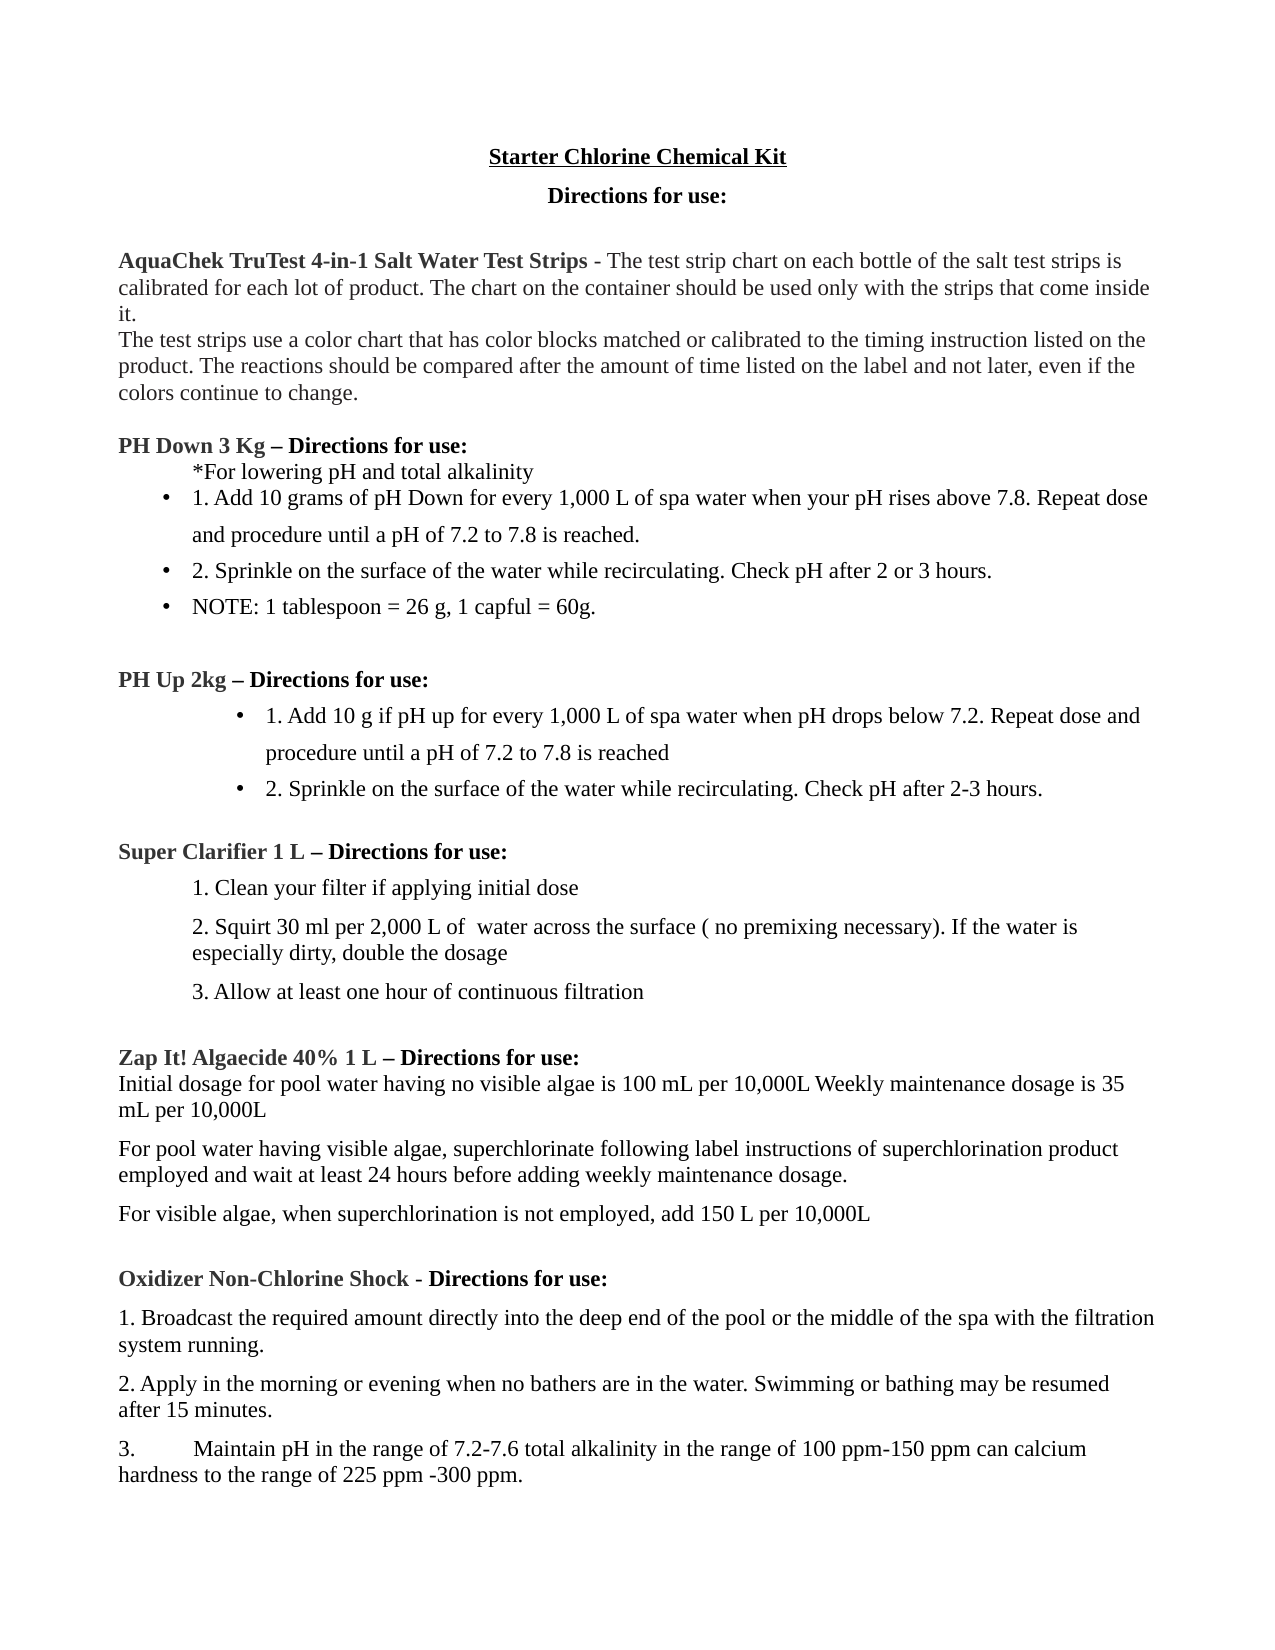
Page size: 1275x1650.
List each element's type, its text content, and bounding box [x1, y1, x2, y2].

list 1. Add 10 grams of pH Down for every 1,000 L of spa water when your pH rises above 7.8. Repeat dose and procedure until a pH of 7.2 to 7.8 is reached. [162, 484, 1157, 547]
list 1. Clean your filter if applying initial dose [162, 874, 1157, 901]
text For visible algae, when superchlorination is not employed, add 150 L per 10,000L [118, 1200, 1157, 1227]
text Zap It! Algaecide 40% 1 L – Directions for use: [118, 1043, 1157, 1070]
list Maintain pH in the range of 7.2-7.6 total alkalinity in the range of 100 ppm-150 ppm can calcium hardness to the range of 225 ppm -300 ppm. [118, 1435, 1157, 1487]
text PH Up 2kg – Directions for use: [118, 666, 1157, 692]
text Super Clarifier 1 L – Directions for use: [118, 838, 1157, 864]
subtitle Starter Chlorine Chemical Kit [118, 143, 1157, 169]
text 2. Apply in the morning or evening when no bathers are in the water. Swimming or bathing may be resumed after 15 minutes. [118, 1369, 1157, 1422]
text For pool water having visible algae, superchlorinate following label instructions of superchlorination product employed and wait at least 24 hours before adding weekly maintenance dosage. [118, 1135, 1157, 1188]
text *For lowering pH and total alkalinity [118, 458, 1157, 484]
text Directions for use: [118, 182, 1157, 208]
list 1. Add 10 g if pH up for every 1,000 L of spa water when pH drops below 7.2. Repeat dose and procedure until a pH of 7.2 to 7.8 is reached [236, 702, 1157, 765]
text Initial dosage for pool water having no visible algae is 100 mL per 10,000L Weekly maintenance dosage is 35 mL per 10,000L [118, 1070, 1157, 1123]
text Oxidizer Non-Chlorine Shock - Directions for use: [118, 1239, 1157, 1292]
list 2. Sprinkle on the surface of the water while recirculating. Check pH after 2-3 hours. [236, 775, 1157, 802]
list 2. Squirt 30 ml per 2,000 L of water across the surface ( no premixing necessary). If the water is especially dirty, double the dosage [162, 913, 1157, 966]
list NOTE: 1 tablespoon = 26 g, 1 capful = 60g. [162, 593, 1157, 620]
text 1. Broadcast the required amount directly into the deep end of the pool or the middle of the spa with the filtration system running. [118, 1304, 1157, 1357]
text AquaChek TruTest 4-in-1 Salt Water Test Strips - The test strip chart on each bottle of the salt test strips is calibrated for each lot of product. The chart on the container should be used only with the strips that come inside it. [118, 247, 1157, 326]
list 2. Sprinkle on the surface of the water while recirculating. Check pH after 2 or 3 hours. [162, 557, 1157, 583]
text PH Down 3 Kg – Directions for use: [118, 432, 1157, 458]
text The test strips use a color chart that has color blocks matched or calibrated to the timing instruction listed on the product. The reactions should be compared after the amount of time listed on the label and not later, even if the colors continue to change. [118, 326, 1157, 405]
list 3. Allow at least one hour of continuous filtration [162, 978, 1157, 1005]
